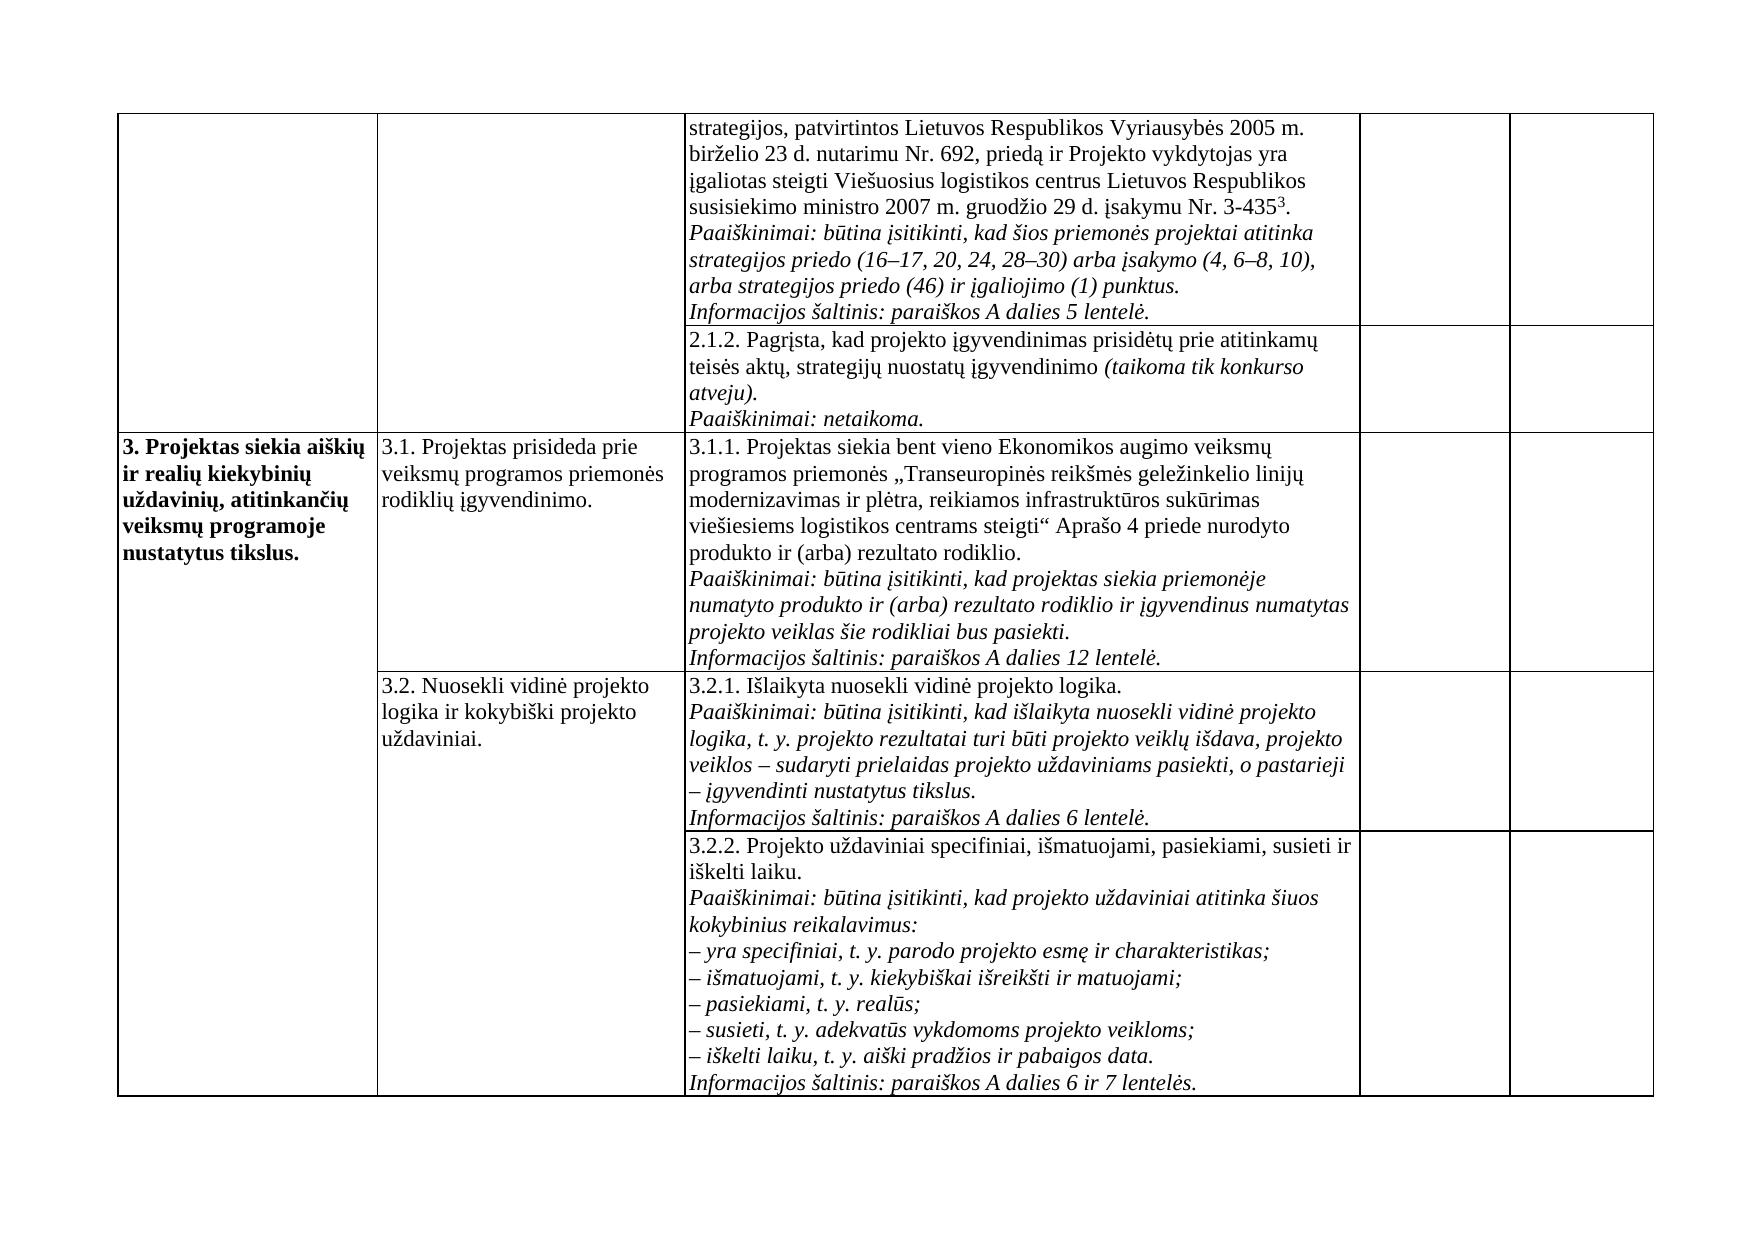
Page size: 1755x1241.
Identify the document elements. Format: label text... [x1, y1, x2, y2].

table_cell [1511, 114, 1653, 325]
table_cell 2.1.2. Pagrįsta, kad projekto įgyvendinimas prisidėtų prie atitinkamų teisės aktų, strategijų nuostatų įgyvendinimo (taikoma tik konkurso atveju). Paaiškinimai: netaikoma. [686, 326, 1359, 432]
table_cell [1361, 672, 1509, 830]
table_cell 3.1.1. Projektas siekia bent vieno Ekonomikos augimo veiksmų programos priemonės „Transeuropinės reikšmės geležinkelio linijų modernizavimas ir plėtra, reikiamos infrastruktūros sukūrimas viešiesiems logistikos centrams steigti“ Aprašo 4 priede nurodyto produkto ir (arba) rezultato rodiklio. Paaiškinimai: būtina įsitikinti, kad projektas siekia priemonėje numatyto produkto ir (arba) rezultato rodiklio ir įgyvendinus numatytas projekto veiklas šie rodikliai bus pasiekti. Informacijos šaltinis: paraiškos A dalies 12 lentelė. [686, 433, 1359, 671]
table_cell [1511, 433, 1653, 671]
table_cell 3.1. Projektas prisideda prie veiksmų programos priemonės rodiklių įgyvendinimo. [378, 433, 684, 671]
table_cell [1511, 832, 1653, 1095]
table_cell 3.2.1. Išlaikyta nuosekli vidinė projekto logika. Paaiškinimai: būtina įsitikinti, kad išlaikyta nuosekli vidinė projekto logika, t. y. projekto rezultatai turi būti projekto veiklų išdava, projekto veiklos – sudaryti prielaidas projekto uždaviniams pasiekti, o pastarieji – įgyvendinti nustatytus tikslus. Informacijos šaltinis: paraiškos A dalies 6 lentelė. [686, 672, 1359, 830]
table_cell 3.2.2. Projekto uždaviniai specifiniai, išmatuojami, pasiekiami, susieti ir iškelti laiku. Paaiškinimai: būtina įsitikinti, kad projekto uždaviniai atitinka šiuos kokybinius reikalavimus: – yra specifiniai, t. y. parodo projekto esmę ir charakteristikas; – išmatuojami, t. y. kiekybiškai išreikšti ir matuojami; – pasiekiami, t. y. realūs; – susieti, t. y. adekvatūs vykdomoms projekto veikloms; – iškelti laiku, t. y. aiški pradžios ir pabaigos data. Informacijos šaltinis: paraiškos A dalies 6 ir 7 lentelės. [686, 832, 1359, 1095]
table_cell 3. Projektas siekia aiškių ir realių kiekybinių uždavinių, atitinkančių veiksmų programoje nustatytus tikslus. [119, 433, 377, 1095]
table_cell [1361, 326, 1509, 432]
table_cell strategijos, patvirtintos Lietuvos Respublikos Vyriausybės 2005 m. birželio 23 d. nutarimu Nr. 692, priedą ir Projekto vykdytojas yra įgaliotas steigti Viešuosius logistikos centrus Lietuvos Respublikos susisiekimo ministro 2007 m. gruodžio 29 d. įsakymu Nr. 3-4353. Paaiškinimai: būtina įsitikinti, kad šios priemonės projektai atitinka strategijos priedo (16–17, 20, 24, 28–30) arba įsakymo (4, 6–8, 10), arba strategijos priedo (46) ir įgaliojimo (1) punktus. Informacijos šaltinis: paraiškos A dalies 5 lentelė. [686, 114, 1359, 325]
table_cell [1511, 326, 1653, 432]
table_cell [1361, 114, 1509, 325]
table_cell [1361, 433, 1509, 671]
table_cell [378, 114, 684, 432]
table_cell [119, 114, 377, 432]
table_cell [1361, 832, 1509, 1095]
table_cell [1511, 672, 1653, 830]
table_cell 3.2. Nuosekli vidinė projekto logika ir kokybiški projekto uždaviniai. [378, 672, 684, 1095]
